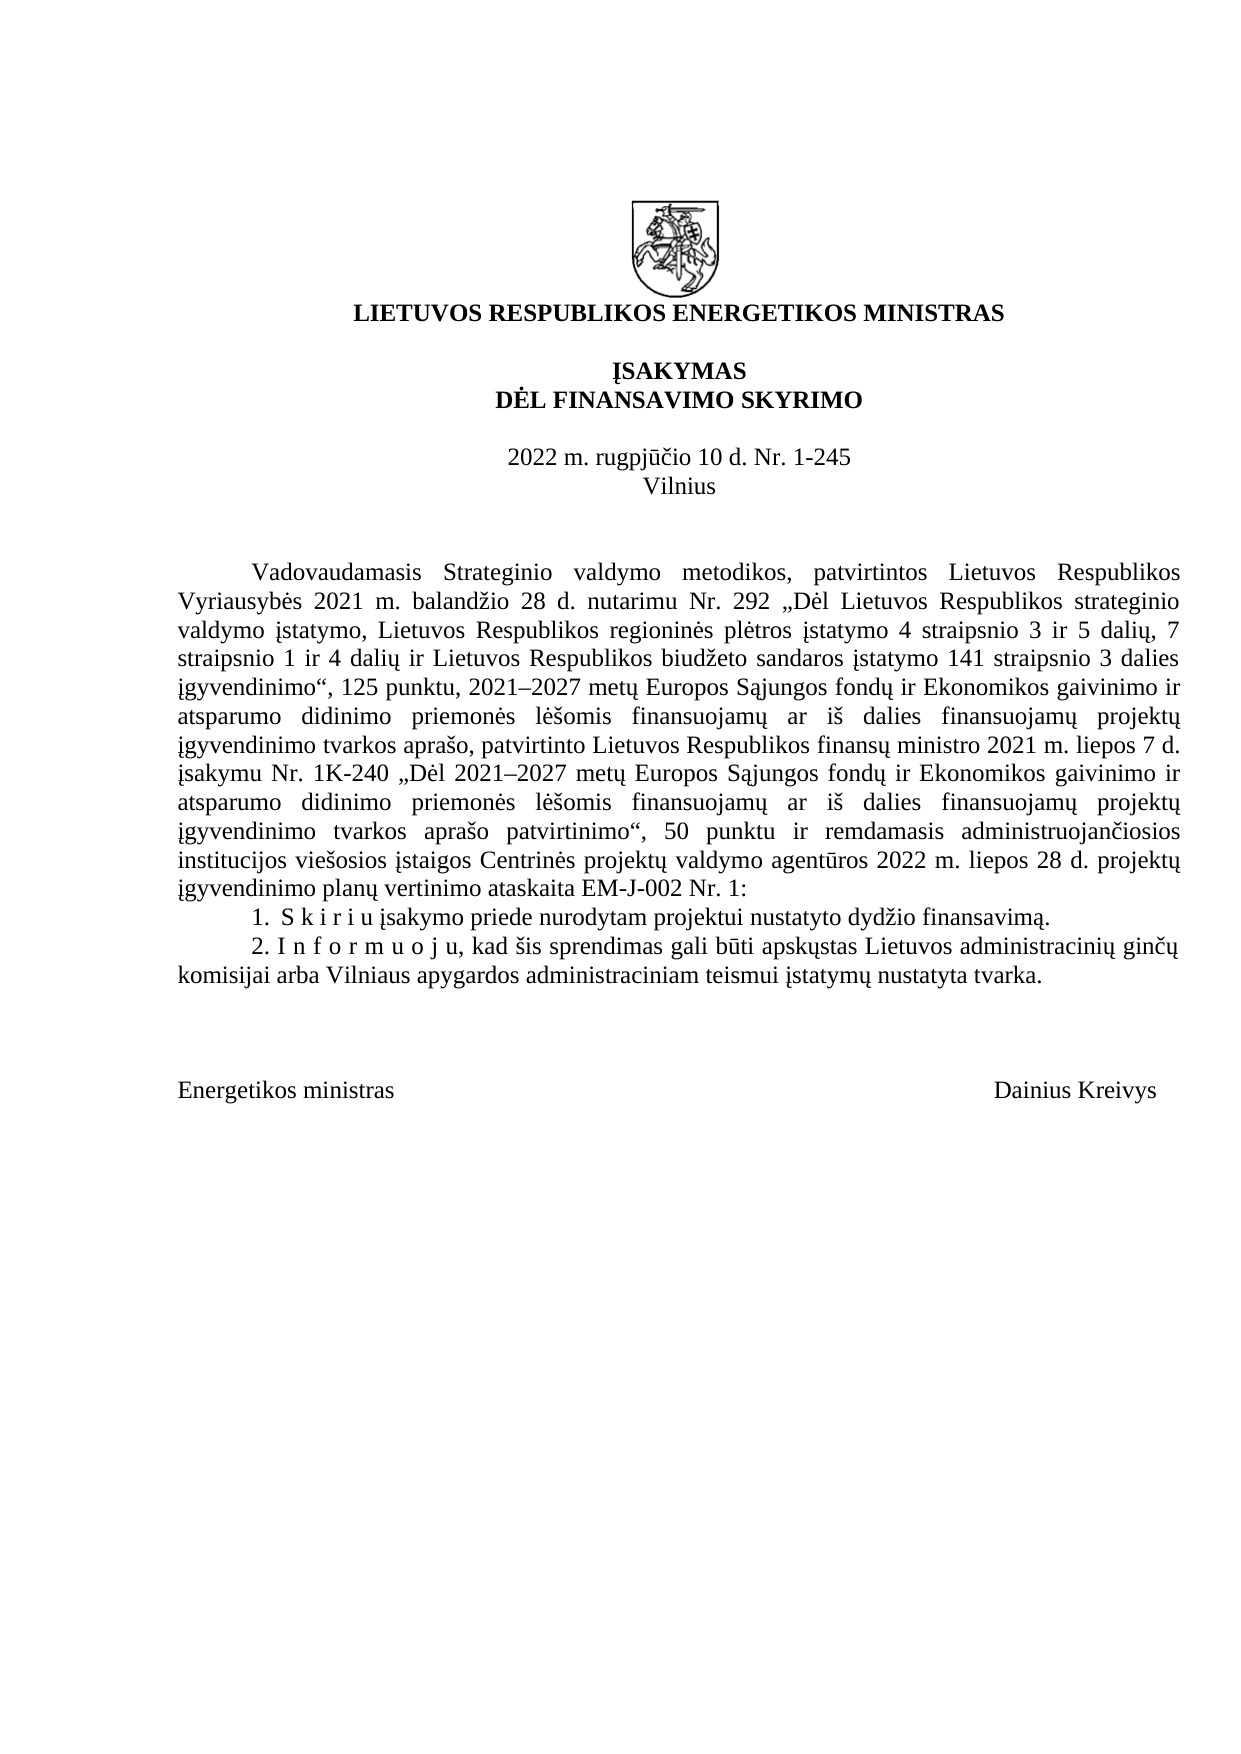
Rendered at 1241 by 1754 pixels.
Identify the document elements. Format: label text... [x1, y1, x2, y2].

text įsakymas [177, 356, 1181, 385]
text 1. S k i r i u įsakymo priede nurodytam projektui nustatyto dydžio finansavimą. [177, 902, 1181, 931]
text DĖL finansavimo skyrimo [177, 385, 1181, 413]
text LIETUVOS RESPUBLIKOS ENERGETIKOS MINISTRAS [177, 298, 1181, 327]
text Energetikos ministras Dainius Kreivys [177, 1075, 1181, 1103]
text 2. I n f o r m u o j u, kad šis sprendimas gali būti apskųstas Lietuvos administracinių ginčų komisijai arba Vilniaus apygardos administraciniam teismui įstatymų nustatyta tvarka. [177, 931, 1181, 988]
text 2022 m. rugpjūčio 10 d. Nr. 1-245 [177, 442, 1181, 471]
text Vilnius [177, 471, 1181, 500]
text Vadovaudamasis Strateginio valdymo metodikos, patvirtintos Lietuvos Respublikos Vyriausybės 2021 m. balandžio 28 d. nutarimu Nr. 292 „Dėl Lietuvos Respublikos strateginio valdymo įstatymo, Lietuvos Respublikos regioninės plėtros įstatymo 4 straipsnio 3 ir 5 dalių, 7 straipsnio 1 ir 4 dalių ir Lietuvos Respublikos biudžeto sandaros įstatymo 141 straipsnio 3 dalies įgyvendinimo“, 125 punktu, 2021–2027 metų Europos Sąjungos fondų ir Ekonomikos gaivinimo ir atsparumo didinimo priemonės lėšomis finansuojamų ar iš dalies finansuojamų projektų įgyvendinimo tvarkos aprašo, patvirtinto Lietuvos Respublikos finansų ministro 2021 m. liepos 7 d. įsakymu Nr. 1K-240 „Dėl 2021–2027 metų Europos Sąjungos fondų ir Ekonomikos gaivinimo ir atsparumo didinimo priemonės lėšomis finansuojamų ar iš dalies finansuojamų projektų įgyvendinimo tvarkos aprašo patvirtinimo“, 50 punktu ir remdamasis administruojančiosios institucijos viešosios įstaigos Centrinės projektų valdymo agentūros 2022 m. liepos 28 d. projektų įgyvendinimo planų vertinimo ataskaita EM-J-002 Nr. 1: [177, 557, 1181, 902]
